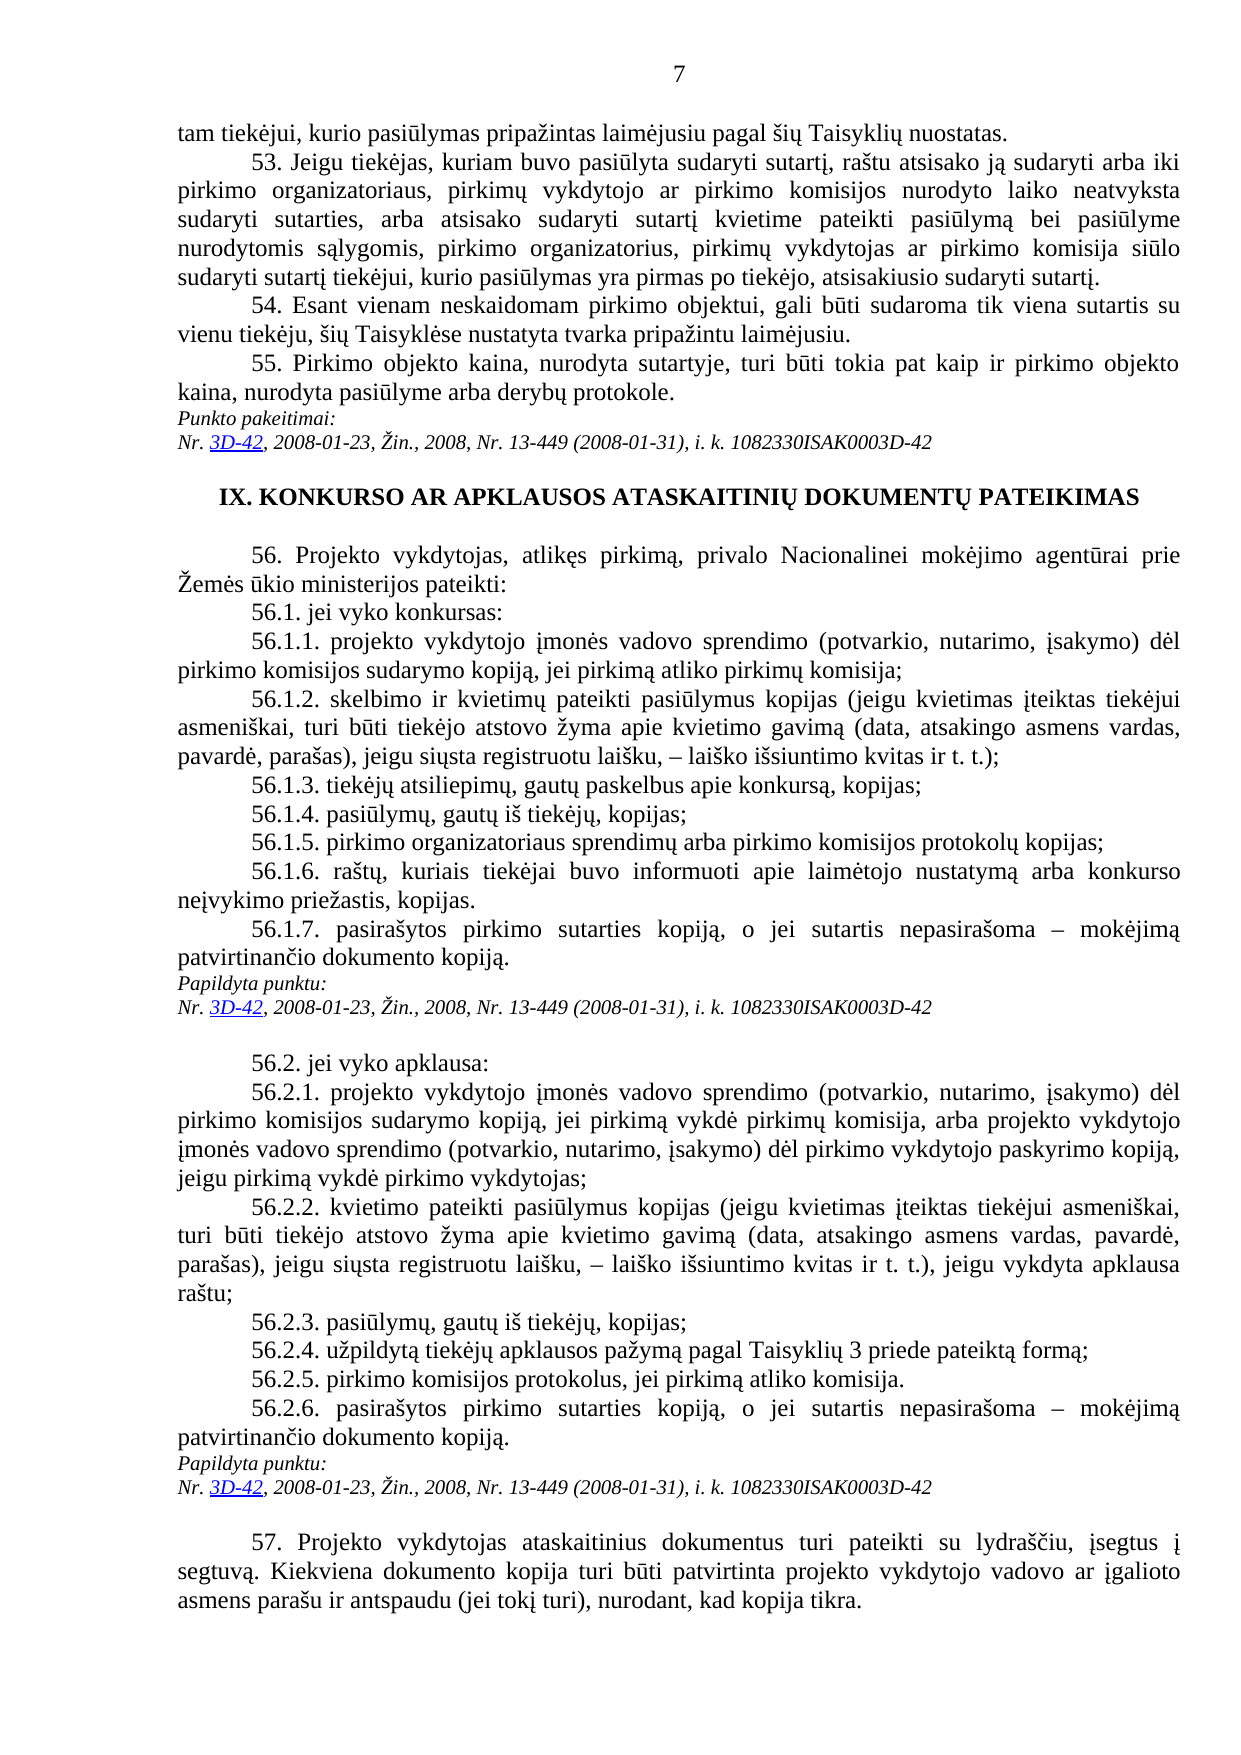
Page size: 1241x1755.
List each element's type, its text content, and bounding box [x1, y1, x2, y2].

text Punkto pakeitimai: [177, 406, 1181, 430]
text Nr. 3D-42, 2008-01-23, Žin., 2008, Nr. 13-449 (2008-01-31), i. k. 1082330ISAK0003D-42 [177, 1475, 1181, 1499]
text 56.1.4. pasiūlymų, gautų iš tiekėjų, kopijas; [177, 799, 1181, 827]
text 53. Jeigu tiekėjas, kuriam buvo pasiūlyta sudaryti sutartį, raštu atsisako ją sudaryti arba iki pirkimo organizatoriaus, pirkimų vykdytojo ar pirkimo komisijos nurodyto laiko neatvyksta sudaryti sutarties, arba atsisako sudaryti sutartį kvietime pateikti pasiūlymą bei pasiūlyme nurodytomis sąlygomis, pirkimo organizatorius, pirkimų vykdytojas ar pirkimo komisija siūlo sudaryti sutartį tiekėjui, kurio pasiūlymas yra pirmas po tiekėjo, atsisakiusio sudaryti sutartį. [177, 147, 1181, 291]
text 57. Projekto vykdytojas ataskaitinius dokumentus turi pateikti su lydraščiu, įsegtus į segtuvą. Kiekviena dokumento kopija turi būti patvirtinta projekto vykdytojo vadovo ar įgalioto asmens parašu ir antspaudu (jei tokį turi), nurodant, kad kopija tikra. [177, 1527, 1181, 1614]
text 56.2.1. projekto vykdytojo įmonės vadovo sprendimo (potvarkio, nutarimo, įsakymo) dėl pirkimo komisijos sudarymo kopiją, jei pirkimą vykdė pirkimų komisija, arba projekto vykdytojo įmonės vadovo sprendimo (potvarkio, nutarimo, įsakymo) dėl pirkimo vykdytojo paskyrimo kopiją, jeigu pirkimą vykdė pirkimo vykdytojas; [177, 1077, 1181, 1192]
text 54. Esant vienam neskaidomam pirkimo objektui, gali būti sudaroma tik viena sutartis su vienu tiekėju, šių Taisyklėse nustatyta tvarka pripažintu laimėjusiu. [177, 291, 1181, 348]
text 56.1.6. raštų, kuriais tiekėjai buvo informuoti apie laimėtojo nustatymą arba konkurso neįvykimo priežastis, kopijas. [177, 856, 1181, 914]
text 56.1.7. pasirašytos pirkimo sutarties kopiją, o jei sutartis nepasirašoma – mokėjimą patvirtinančio dokumento kopiją. [177, 914, 1181, 971]
text 55. Pirkimo objekto kaina, nurodyta sutartyje, turi būti tokia pat kaip ir pirkimo objekto kaina, nurodyta pasiūlyme arba derybų protokole. [177, 348, 1181, 406]
text 56.1.5. pirkimo organizatoriaus sprendimų arba pirkimo komisijos protokolų kopijas; [177, 827, 1181, 856]
text 56. Projekto vykdytojas, atlikęs pirkimą, privalo Nacionalinei mokėjimo agentūrai prie Žemės ūkio ministerijos pateikti: [177, 540, 1181, 597]
text Nr. 3D-42, 2008-01-23, Žin., 2008, Nr. 13-449 (2008-01-31), i. k. 1082330ISAK0003D-42 [177, 995, 1181, 1019]
text 56.2.6. pasirašytos pirkimo sutarties kopiją, o jei sutartis nepasirašoma – mokėjimą patvirtinančio dokumento kopiją. [177, 1393, 1181, 1451]
text 56.2.2. kvietimo pateikti pasiūlymus kopijas (jeigu kvietimas įteiktas tiekėjui asmeniškai, turi būti tiekėjo atstovo žyma apie kvietimo gavimą (data, atsakingo asmens vardas, pavardė, parašas), jeigu siųsta registruotu laišku, – laiško išsiuntimo kvitas ir t. t.), jeigu vykdyta apklausa raštu; [177, 1192, 1181, 1307]
text 56.1.1. projekto vykdytojo įmonės vadovo sprendimo (potvarkio, nutarimo, įsakymo) dėl pirkimo komisijos sudarymo kopiją, jei pirkimą atliko pirkimų komisija; [177, 626, 1181, 684]
text tam tiekėjui, kurio pasiūlymas pripažintas laimėjusiu pagal šių Taisyklių nuostatas. [177, 118, 1181, 147]
text 56.2.4. užpildytą tiekėjų apklausos pažymą pagal Taisyklių 3 priede pateiktą formą; [177, 1336, 1181, 1364]
text Papildyta punktu: [177, 1451, 1181, 1475]
text Nr. 3D-42, 2008-01-23, Žin., 2008, Nr. 13-449 (2008-01-31), i. k. 1082330ISAK0003D-42 [177, 430, 1181, 454]
text Papildyta punktu: [177, 971, 1181, 995]
text 56.1. jei vyko konkursas: [177, 597, 1181, 626]
text 56.2.5. pirkimo komisijos protokolus, jei pirkimą atliko komisija. [177, 1364, 1181, 1393]
text 56.2. jei vyko apklausa: [177, 1048, 1181, 1077]
text IX. KONKURSO AR APKLAUSOS ATASKAITINIŲ DOKUMENTŲ PATEIKIMAS [177, 482, 1181, 511]
text 56.1.2. skelbimo ir kvietimų pateikti pasiūlymus kopijas (jeigu kvietimas įteiktas tiekėjui asmeniškai, turi būti tiekėjo atstovo žyma apie kvietimo gavimą (data, atsakingo asmens vardas, pavardė, parašas), jeigu siųsta registruotu laišku, – laiško išsiuntimo kvitas ir t. t.); [177, 684, 1181, 770]
text 56.2.3. pasiūlymų, gautų iš tiekėjų, kopijas; [177, 1307, 1181, 1336]
text 56.1.3. tiekėjų atsiliepimų, gautų paskelbus apie konkursą, kopijas; [177, 770, 1181, 799]
